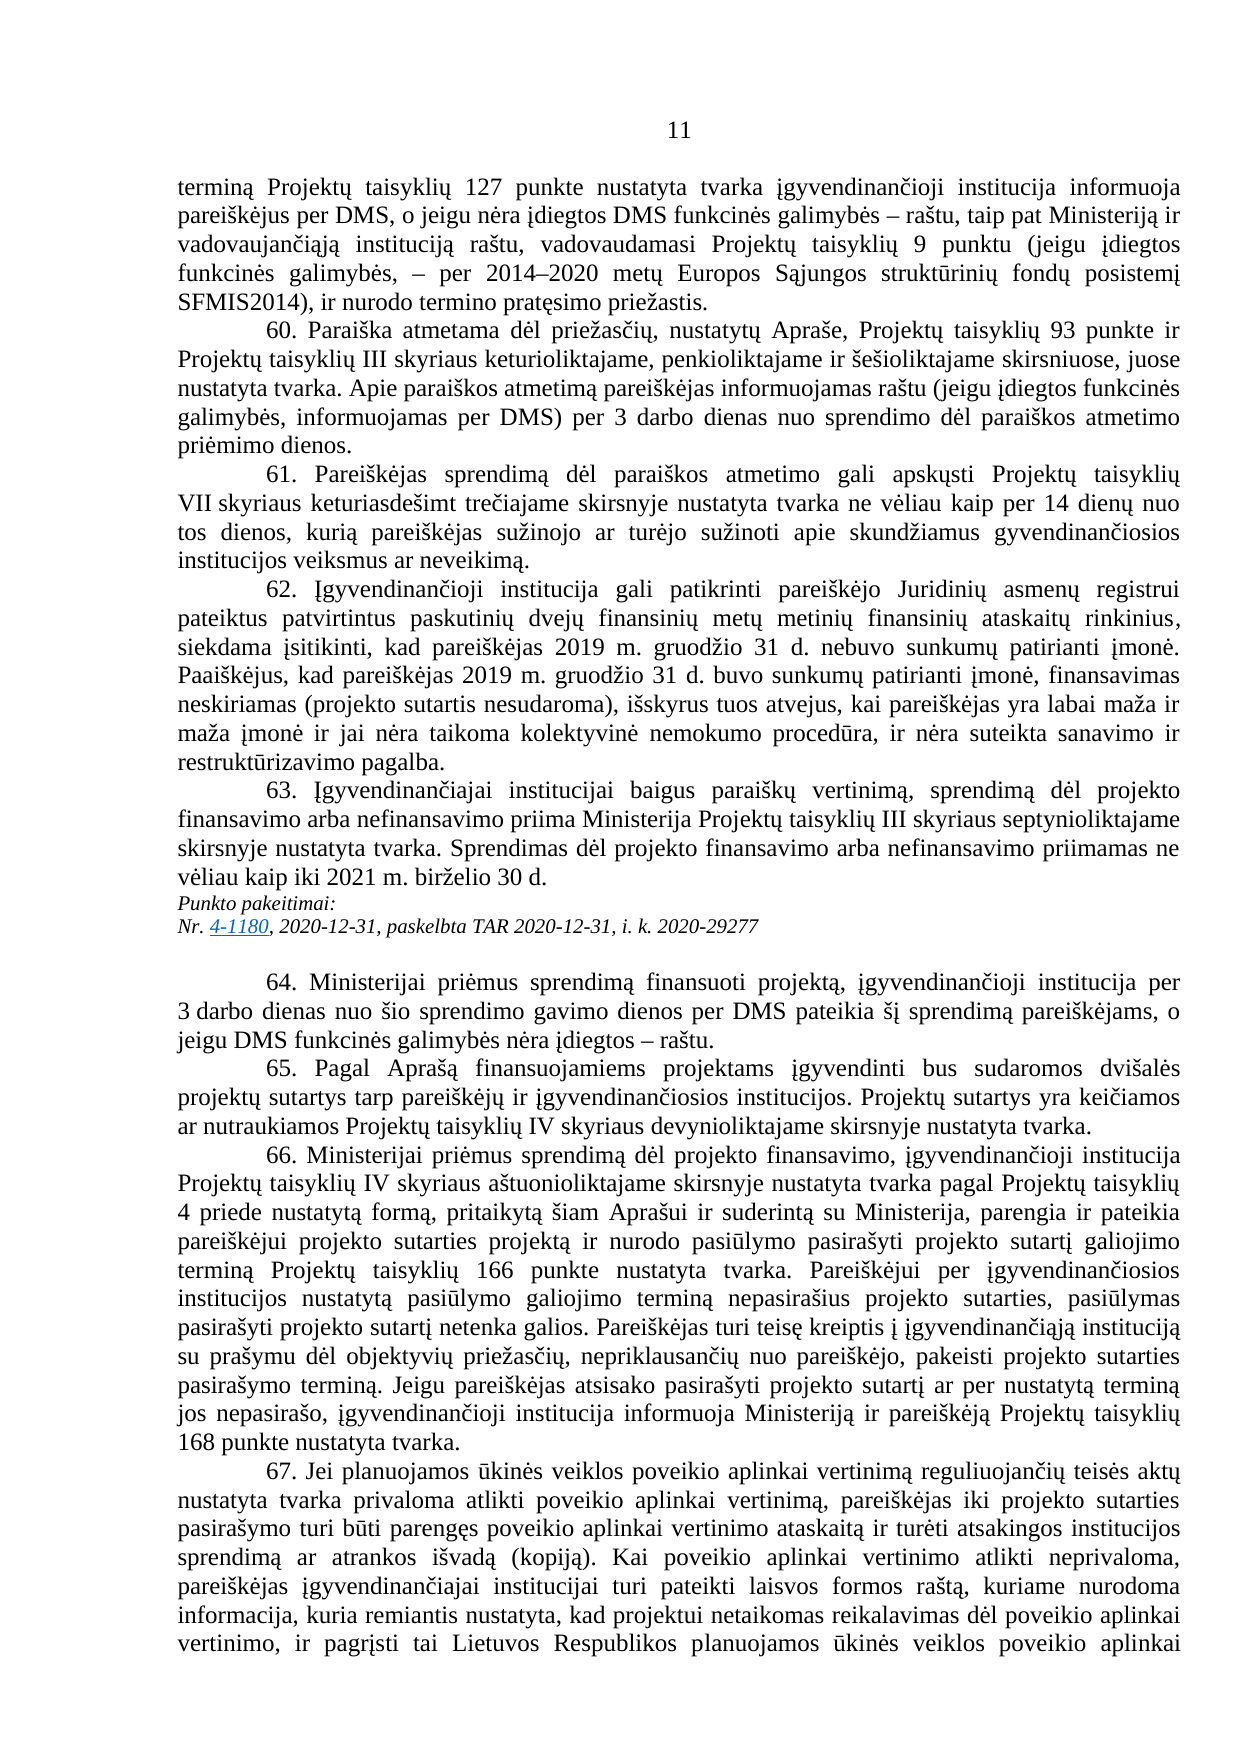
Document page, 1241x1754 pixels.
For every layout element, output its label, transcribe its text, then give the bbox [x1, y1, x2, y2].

text 63. Įgyvendinančiajai institucijai baigus paraiškų vertinimą, sprendimą dėl projekto finansavimo arba nefinansavimo priima Ministerija Projektų taisyklių III skyriaus septynioliktajame skirsnyje nustatyta tvarka. Sprendimas dėl projekto finansavimo arba nefinansavimo priimamas ne vėliau kaip iki 2021 m. birželio 30 d. [177, 775, 1181, 890]
text terminą Projektų taisyklių 127 punkte nustatyta tvarka įgyvendinančioji institucija informuoja pareiškėjus per DMS, o jeigu nėra įdiegtos DMS funkcinės galimybės – raštu, taip pat Ministeriją ir vadovaujančiąją instituciją raštu, vadovaudamasi Projektų taisyklių 9 punktu (jeigu įdiegtos funkcinės galimybės, – per 2014–2020 metų Europos Sąjungos struktūrinių fondų posistemį SFMIS2014), ir nurodo termino pratęsimo priežastis. [177, 172, 1181, 315]
text Punkto pakeitimai: [177, 890, 1181, 914]
text 61. Pareiškėjas sprendimą dėl paraiškos atmetimo gali apskųsti Projektų taisyklių VII skyriaus keturiasdešimt trečiajame skirsnyje nustatyta tvarka ne vėliau kaip per 14 dienų nuo tos dienos, kurią pareiškėjas sužinojo ar turėjo sužinoti apie skundžiamus gyvendinančiosios institucijos veiksmus ar neveikimą. [177, 459, 1181, 574]
text 60. Paraiška atmetama dėl priežasčių, nustatytų Apraše, Projektų taisyklių 93 punkte ir Projektų taisyklių III skyriaus keturioliktajame, penkioliktajame ir šešioliktajame skirsniuose, juose nustatyta tvarka. Apie paraiškos atmetimą pareiškėjas informuojamas raštu (jeigu įdiegtos funkcinės galimybės, informuojamas per DMS) per 3 darbo dienas nuo sprendimo dėl paraiškos atmetimo priėmimo dienos. [177, 315, 1181, 459]
text Nr. 4-1180, 2020-12-31, paskelbta TAR 2020-12-31, i. k. 2020-29277 [177, 914, 1181, 938]
text 65. Pagal Aprašą finansuojamiems projektams įgyvendinti bus sudaromos dvišalės projektų sutartys tarp pareiškėjų ir įgyvendinančiosios institucijos. Projektų sutartys yra keičiamos ar nutraukiamos Projektų taisyklių IV skyriaus devynioliktajame skirsnyje nustatyta tvarka. [177, 1053, 1181, 1140]
text 66. Ministerijai priėmus sprendimą dėl projekto finansavimo, įgyvendinančioji institucija Projektų taisyklių IV skyriaus aštuonioliktajame skirsnyje nustatyta tvarka pagal Projektų taisyklių 4 priede nustatytą formą, pritaikytą šiam Aprašui ir suderintą su Ministerija, parengia ir pateikia pareiškėjui projekto sutarties projektą ir nurodo pasiūlymo pasirašyti projekto sutartį galiojimo terminą Projektų taisyklių 166 punkte nustatyta tvarka. Pareiškėjui per įgyvendinančiosios institucijos nustatytą pasiūlymo galiojimo terminą nepasirašius projekto sutarties, pasiūlymas pasirašyti projekto sutartį netenka galios. Pareiškėjas turi teisę kreiptis į įgyvendinančiąją instituciją su prašymu dėl objektyvių priežasčių, nepriklausančių nuo pareiškėjo, pakeisti projekto sutarties pasirašymo terminą. Jeigu pareiškėjas atsisako pasirašyti projekto sutartį ar per nustatytą terminą jos nepasirašo, įgyvendinančioji institucija informuoja Ministeriją ir pareiškėją Projektų taisyklių 168 punkte nustatyta tvarka. [177, 1140, 1181, 1456]
text 64. Ministerijai priėmus sprendimą finansuoti projektą, įgyvendinančioji institucija per 3 darbo dienas nuo šio sprendimo gavimo dienos per DMS pateikia šį sprendimą pareiškėjams, o jeigu DMS funkcinės galimybės nėra įdiegtos – raštu. [177, 967, 1181, 1053]
text 67. Jei planuojamos ūkinės veiklos poveikio aplinkai vertinimą reguliuojančių teisės aktų nustatyta tvarka privaloma atlikti poveikio aplinkai vertinimą, pareiškėjas iki projekto sutarties pasirašymo turi būti parengęs poveikio aplinkai vertinimo ataskaitą ir turėti atsakingos institucijos sprendimą ar atrankos išvadą (kopiją). Kai poveikio aplinkai vertinimo atlikti neprivaloma, pareiškėjas įgyvendinančiajai institucijai turi pateikti laisvos formos raštą, kuriame nurodoma informacija, kuria remiantis nustatyta, kad projektui netaikomas reikalavimas dėl poveikio aplinkai vertinimo, ir pagrįsti tai Lietuvos Respublikos planuojamos ūkinės veiklos poveikio aplinkai [177, 1456, 1181, 1657]
text 62. Įgyvendinančioji institucija gali patikrinti pareiškėjo Juridinių asmenų registrui pateiktus patvirtintus paskutinių dvejų finansinių metų metinių finansinių ataskaitų rinkinius, siekdama įsitikinti, kad pareiškėjas 2019 m. gruodžio 31 d. nebuvo sunkumų patirianti įmonė. Paaiškėjus, kad pareiškėjas 2019 m. gruodžio 31 d. buvo sunkumų patirianti įmonė, finansavimas neskiriamas (projekto sutartis nesudaroma), išskyrus tuos atvejus, kai pareiškėjas yra labai maža ir maža įmonė ir jai nėra taikoma kolektyvinė nemokumo procedūra, ir nėra suteikta sanavimo ir restruktūrizavimo pagalba. [177, 574, 1181, 775]
